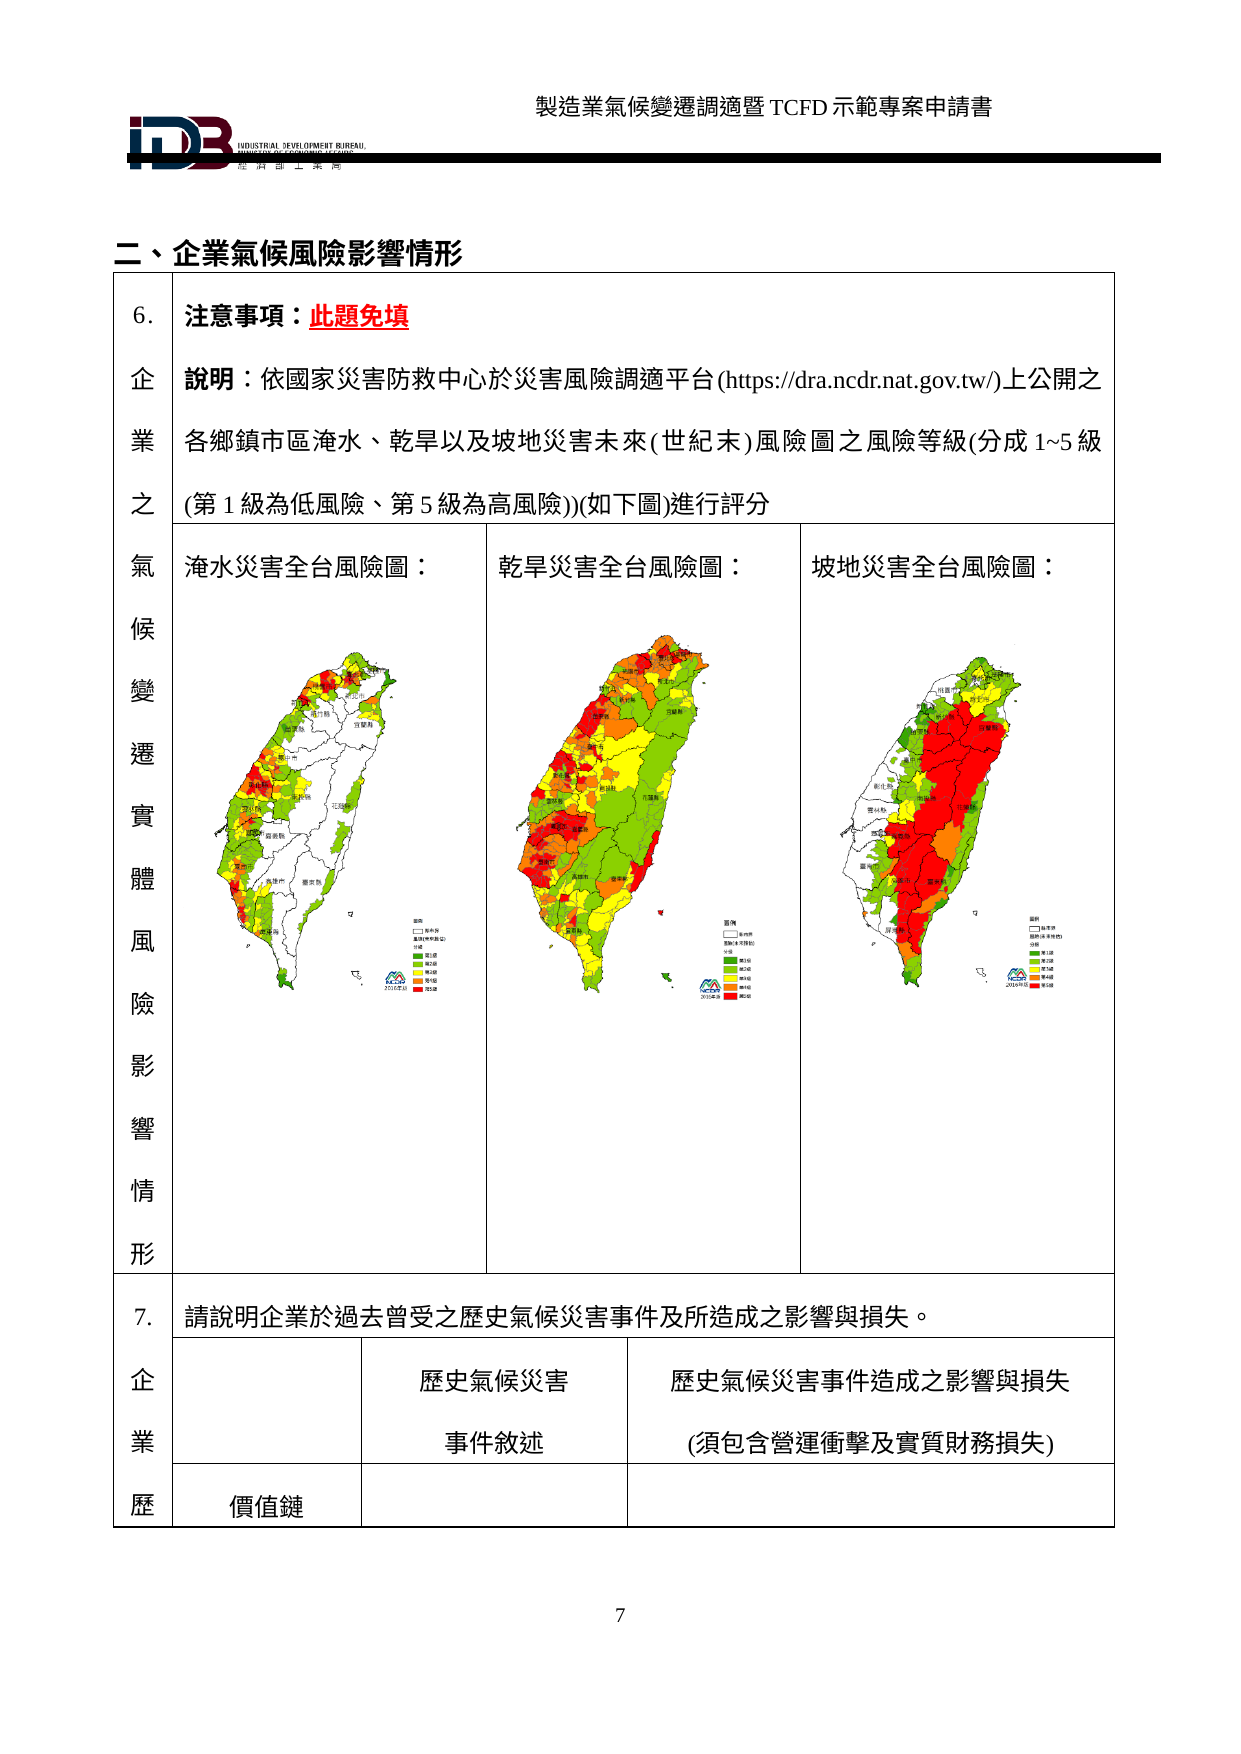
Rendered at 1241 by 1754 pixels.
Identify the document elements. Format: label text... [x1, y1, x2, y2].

table_cell 歷史氣候災害 事件敘述 [362, 1338, 627, 1463]
table_cell 7. 企業歷 [114, 1274, 172, 1526]
table_header 注意事項：此題免填 說明：依國家災害防救中心於災害風險調適平台(https://dra.ncdr.nat.gov.tw/)上公開之各鄉鎮市區淹水、乾旱以及坡地災害未來(世紀末)風險圖之風險等級(分成1~5級(第1級為低風險、第5級為高風險))(如下圖)進行評分 [173, 273, 1114, 523]
table_cell [362, 1464, 627, 1526]
table_cell 請說明企業於過去曾受之歷史氣候災害事件及所造成之影響與損失。 [173, 1274, 1114, 1337]
table_cell [628, 1464, 1114, 1526]
table_cell 價值鏈 [173, 1464, 361, 1526]
table_cell [173, 1338, 361, 1463]
table_cell 乾旱災害全台風險圖： [487, 524, 800, 1273]
table_header 6.企業之氣候變遷實體風險影響情形 [114, 273, 172, 1273]
table_cell 淹水災害全台風險圖： [173, 524, 486, 1273]
table_cell 坡地災害全台風險圖： [801, 524, 1114, 1273]
table_cell 歷史氣候災害事件造成之影響與損失 (須包含營運衝擊及實質財務損失) [628, 1338, 1114, 1463]
text 二、企業氣候風險影響情形 [113, 210, 1053, 272]
